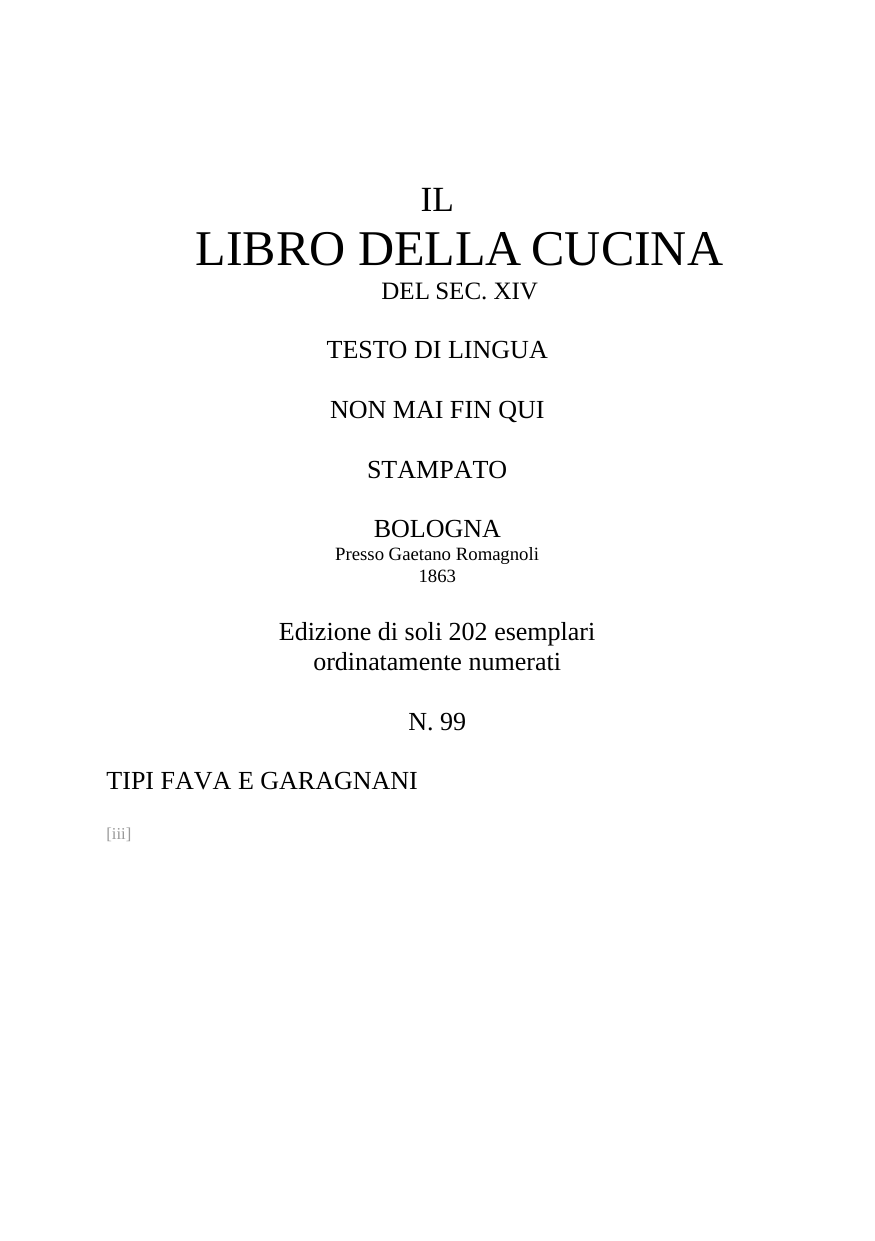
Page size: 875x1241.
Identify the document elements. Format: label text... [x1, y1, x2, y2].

text Edizione di soli 202 esemplari ordinatamente numerati N. 99 [106, 616, 768, 736]
text TIPI FAVA E GARAGNANI [106, 765, 768, 795]
text BOLOGNA Presso Gaetano Romagnoli 1863 [106, 513, 768, 586]
text TESTO DI LINGUA NON MAI FIN QUI STAMPATO [106, 334, 768, 484]
subtitle IL LIBRO DELLA CUCINA DEL SEC. XIV [106, 178, 768, 305]
text [iii] [131, 824, 768, 843]
